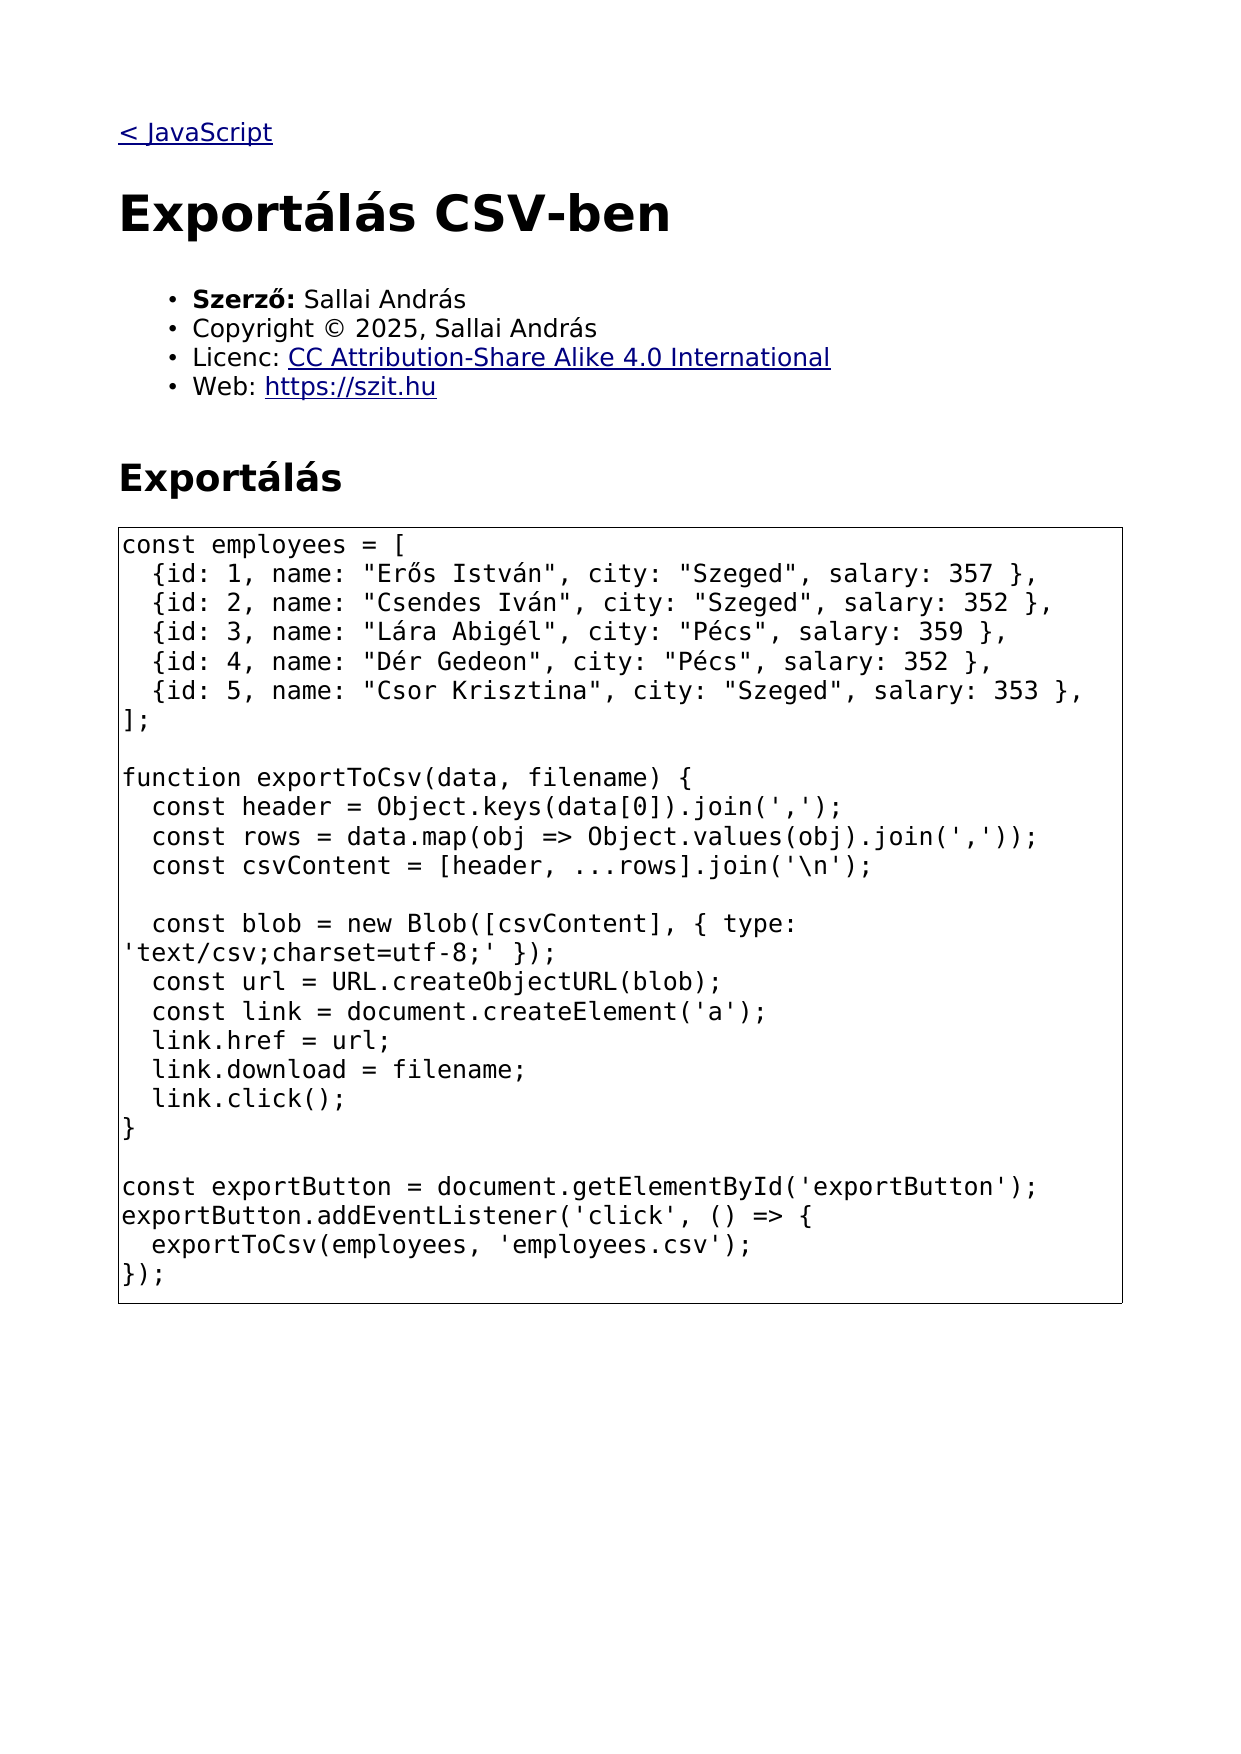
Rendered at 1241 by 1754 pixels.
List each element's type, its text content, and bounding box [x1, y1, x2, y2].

text < JavaScript [118, 118, 1122, 147]
subtitle Exportálás CSV-ben [118, 185, 1122, 243]
subtitle Exportálás [118, 456, 1122, 500]
list Web: https://szit.hu [177, 372, 1122, 402]
table_header const employees = [ {id: 1, name: "Erős István", city: "Szeged", salary: 357 }, {id: 2, name: "Csendes Iván", city: "Szeged", salary: 352 }, {id: 3, name: "Lára Abigél", city: "Pécs", salary: 359 }, {id: 4, name: "Dér Gedeon", city: "Pécs", salary: 352 }, {id: 5, name: "Csor Krisztina", city: "Szeged", salary: 353 }, ]; function exportToCsv(data, filename) { const header = Object.keys(data[0]).join(','); const rows = data.map(obj => Object.values(obj).join(',')); const csvContent = [header, ...rows].join('\n'); const blob = new Blob([csvContent], { type: 'text/csv;charset=utf-8;' }); const url = URL.createObjectURL(blob); const link = document.createElement('a'); link.href = url; link.download = filename; link.click(); } const exportButton = document.getElementById('exportButton'); exportButton.addEventListener('click', () => { exportToCsv(employees, 'employees.csv'); }); [119, 528, 1122, 1303]
list Copyright © 2025, Sallai András [177, 314, 1122, 343]
list Szerző: Sallai András [177, 285, 1122, 314]
list Licenc: CC Attribution-Share Alike 4.0 International [177, 343, 1122, 372]
